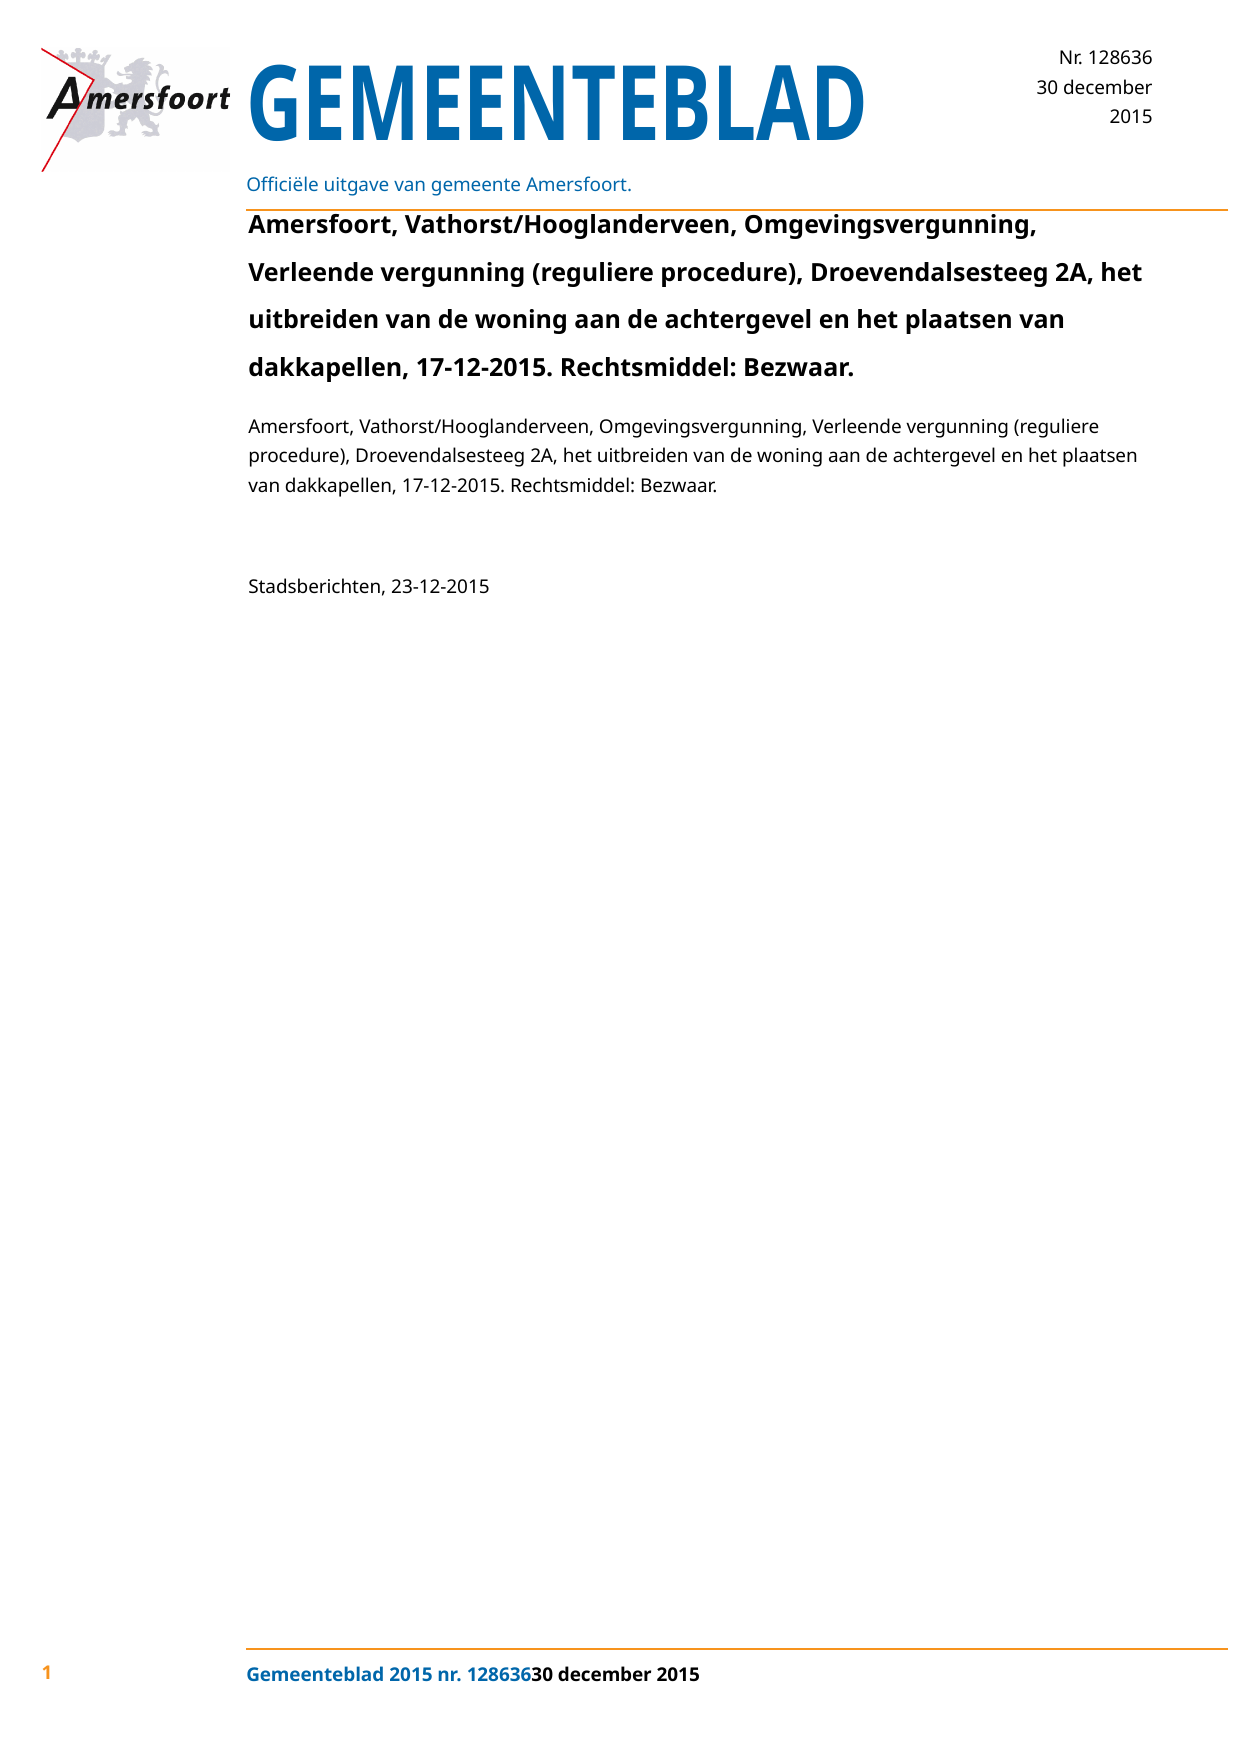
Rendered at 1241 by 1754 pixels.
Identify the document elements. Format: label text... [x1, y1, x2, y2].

text Stadsberichten, 23-12-2015 [248, 573, 1152, 599]
text Amersfoort, Vathorst/Hooglanderveen, Omgevingsvergunning, Verleende vergunning (reguliere procedure), Droevendalsesteeg 2A, het uitbreiden van de woning aan de achtergevel en het plaatsen van dakkapellen, 17-12-2015. Rechtsmiddel: Bezwaar. [248, 413, 1152, 498]
text Amersfoort, Vathorst/Hooglanderveen, Omgevingsvergunning, Verleende vergunning (reguliere procedure), Droevendalsesteeg 2A, het uitbreiden van de woning aan de achtergevel en het plaatsen van dakkapellen, 17-12-2015. Rechtsmiddel: Bezwaar. [248, 211, 1152, 384]
picture [41, 47, 231, 172]
